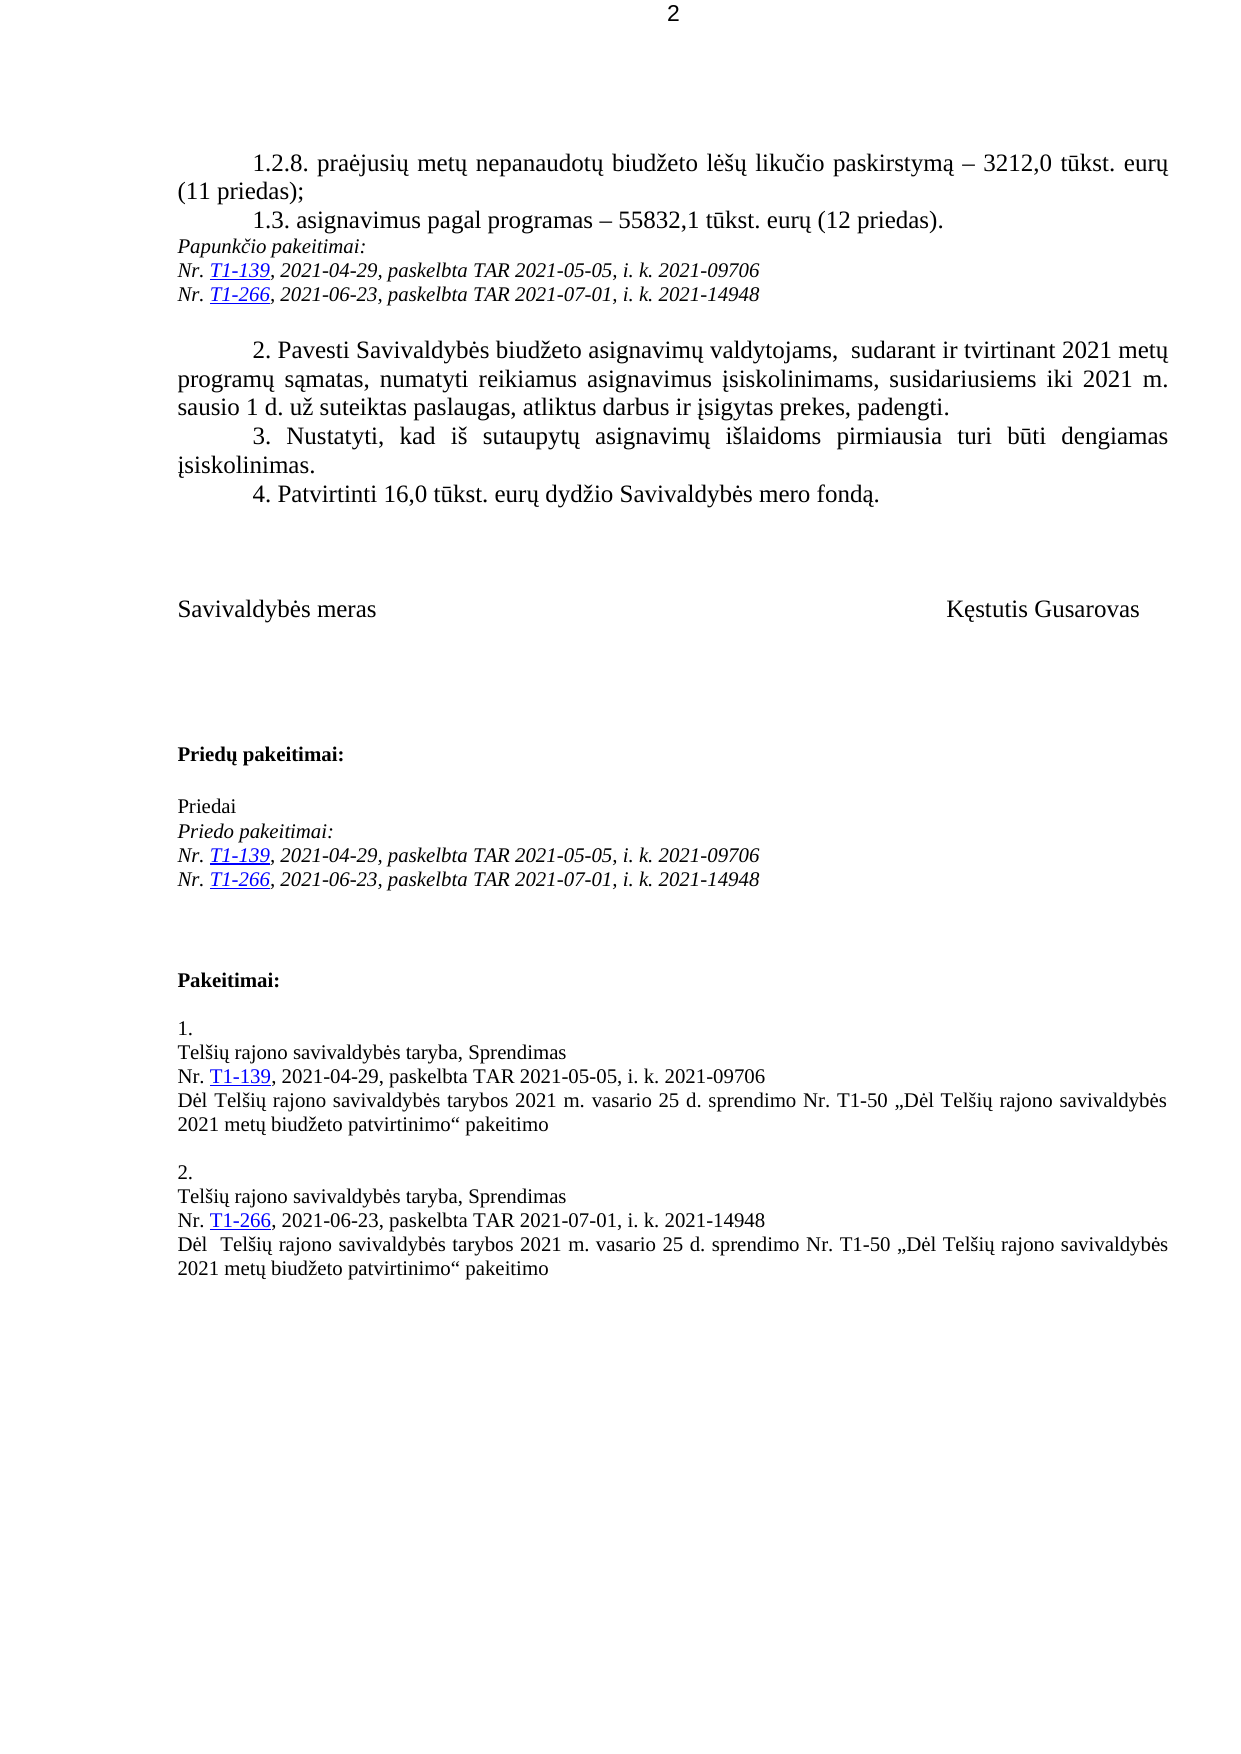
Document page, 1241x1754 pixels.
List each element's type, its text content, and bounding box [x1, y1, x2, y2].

text Dėl Telšių rajono savivaldybės tarybos 2021 m. vasario 25 d. sprendimo Nr. T1-50 „Dėl Telšių rajono savivaldybės 2021 metų biudžeto patvirtinimo“ pakeitimo [177, 1088, 1169, 1136]
text 2. Pavesti Savivaldybės biudžeto asignavimų valdytojams, sudarant ir tvirtinant 2021 metų programų sąmatas, numatyti reikiamus asignavimus įsiskolinimams, susidariusiems iki 2021 m. sausio 1 d. už suteiktas paslaugas, atliktus darbus ir įsigytas prekes, padengti. [177, 335, 1169, 421]
text 1.3. asignavimus pagal programas – 55832,1 tūkst. eurų (12 priedas). [177, 205, 1169, 234]
text 3. Nustatyti, kad iš sutaupytų asignavimų išlaidoms pirmiausia turi būti dengiamas įsiskolinimas. [177, 421, 1169, 479]
text Nr. T1-139, 2021-04-29, paskelbta TAR 2021-05-05, i. k. 2021-09706 [177, 843, 1169, 867]
text Nr. T1-139, 2021-04-29, paskelbta TAR 2021-05-05, i. k. 2021-09706 [177, 258, 1169, 282]
text Nr. T1-139, 2021-04-29, paskelbta TAR 2021-05-05, i. k. 2021-09706 [177, 1064, 1169, 1088]
text Telšių rajono savivaldybės taryba, Sprendimas [177, 1040, 1169, 1064]
text Papunkčio pakeitimai: [177, 234, 1169, 258]
text Nr. T1-266, 2021-06-23, paskelbta TAR 2021-07-01, i. k. 2021-14948 [177, 1208, 1169, 1232]
text Nr. T1-266, 2021-06-23, paskelbta TAR 2021-07-01, i. k. 2021-14948 [177, 867, 1169, 891]
text Dėl Telšių rajono savivaldybės tarybos 2021 m. vasario 25 d. sprendimo Nr. T1-50 „Dėl Telšių rajono savivaldybės 2021 metų biudžeto patvirtinimo“ pakeitimo [177, 1232, 1169, 1280]
text Pakeitimai: [177, 968, 1169, 992]
text Nr. T1-266, 2021-06-23, paskelbta TAR 2021-07-01, i. k. 2021-14948 [177, 282, 1169, 306]
text Telšių rajono savivaldybės taryba, Sprendimas [177, 1184, 1169, 1208]
text 4. Patvirtinti 16,0 tūkst. eurų dydžio Savivaldybės mero fondą. [177, 479, 1169, 507]
text Priedų pakeitimai: [177, 742, 1169, 766]
text Priedo pakeitimai: [177, 818, 1169, 843]
text Priedai [177, 794, 1169, 818]
text 1. [177, 1016, 1169, 1040]
text 1.2.8. praėjusių metų nepanaudotų biudžeto lėšų likučio paskirstymą – 3212,0 tūkst. eurų (11 priedas); [177, 148, 1169, 205]
text 2. [177, 1160, 1169, 1184]
text Savivaldybės meras Kęstutis Gusarovas [177, 594, 1169, 622]
